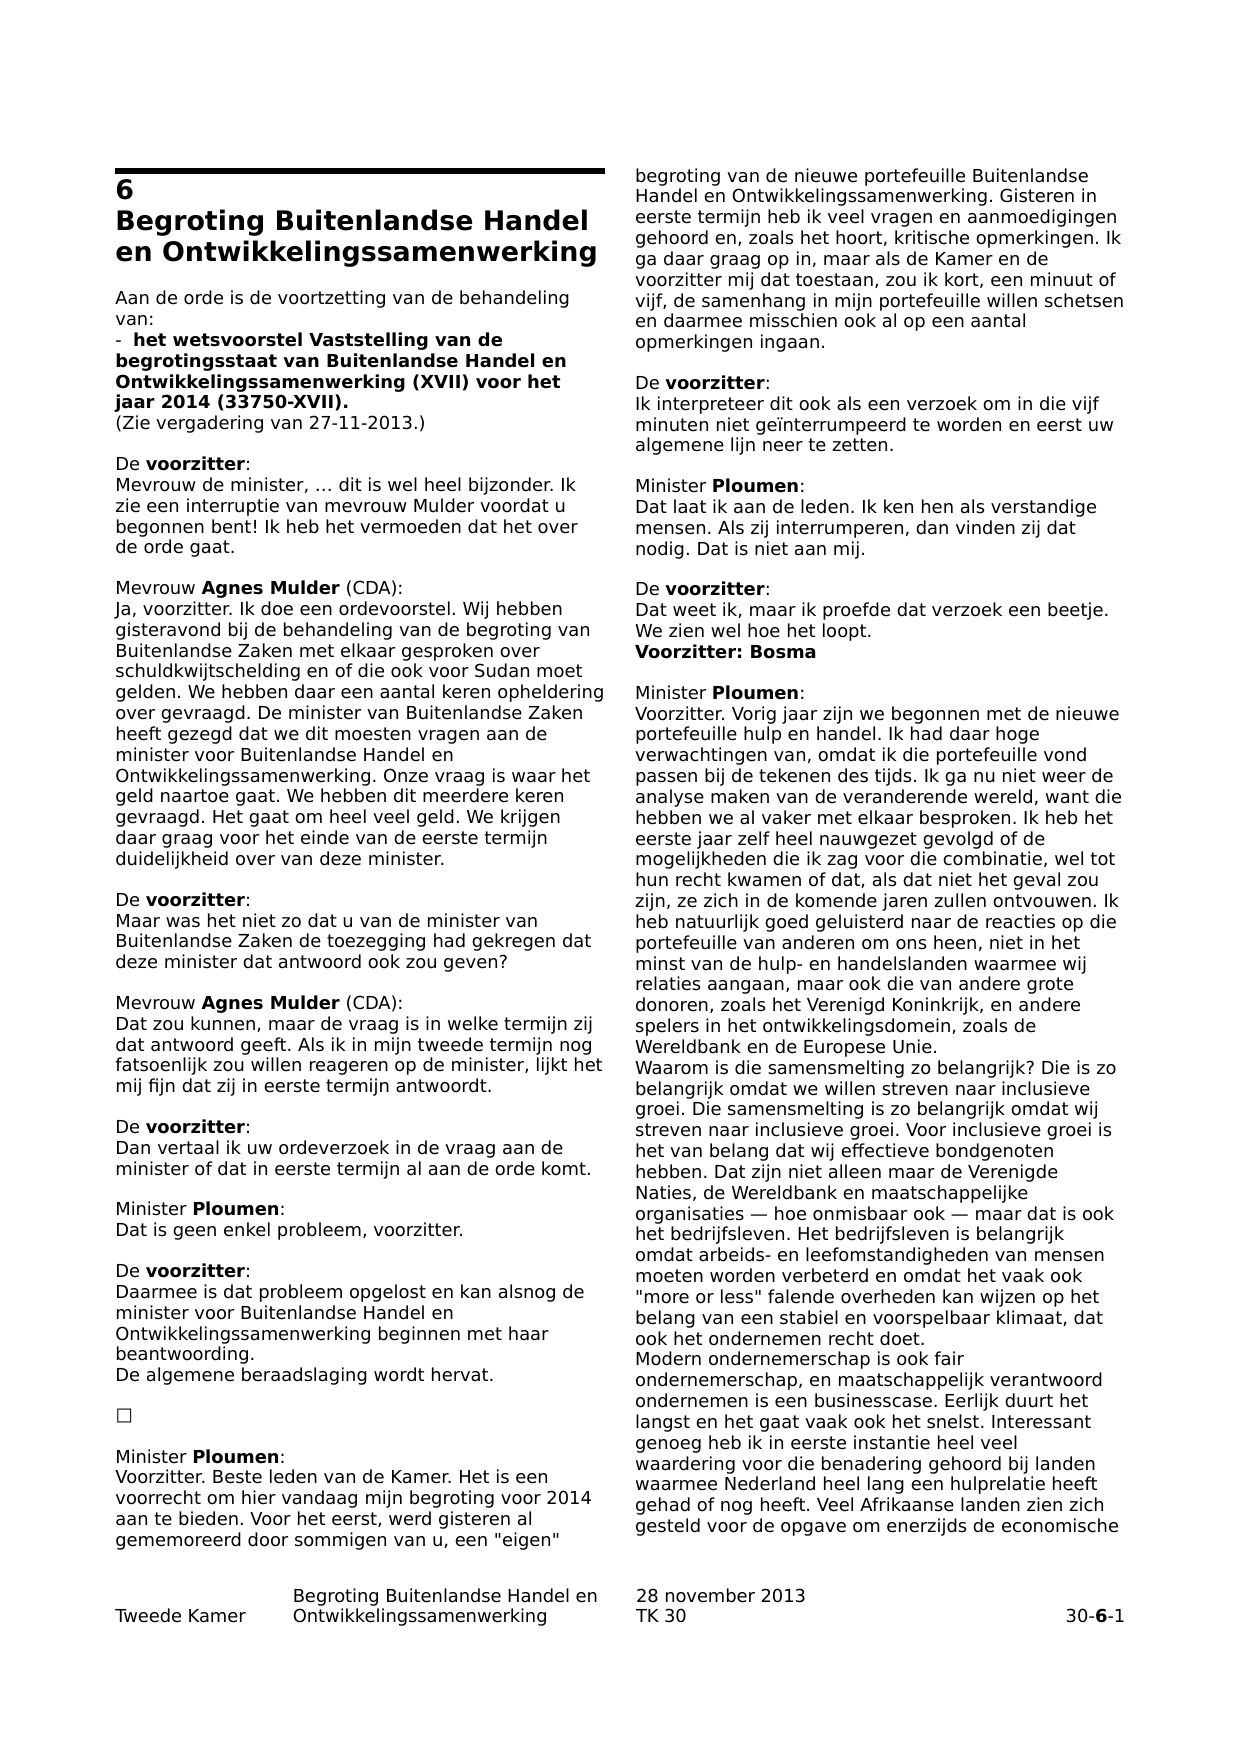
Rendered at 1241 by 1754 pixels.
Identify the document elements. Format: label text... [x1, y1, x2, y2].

text De voorzitter: [635, 579, 1125, 600]
text Voorzitter: Bosma [635, 642, 1125, 662]
text De voorzitter: [635, 373, 1125, 393]
text (Zie vergadering van 27-11-2013.) [115, 413, 605, 434]
text Aan de orde is de voortzetting van de behandeling van: [115, 288, 605, 330]
text Dat zou kunnen, maar de vraag is in welke termijn zij dat antwoord geeft. Als ik in mijn tweede termijn nog fatsoenlijk zou willen reageren op de minister, lijkt het mij fijn dat zij in eerste termijn antwoordt. [115, 1013, 605, 1097]
text Voorzitter. Vorig jaar zijn we begonnen met de nieuwe portefeuille hulp en handel. Ik had daar hoge verwachtingen van, omdat ik die portefeuille vond passen bij de tekenen des tijds. Ik ga nu niet weer de analyse maken van de veranderende wereld, want die hebben we al vaker met elkaar besproken. Ik heb het eerste jaar zelf heel nauwgezet gevolgd of de mogelijkheden die ik zag voor die combinatie, wel tot hun recht kwamen of dat, als dat niet het geval zou zijn, ze zich in de komende jaren zullen ontvouwen. Ik heb natuurlijk goed geluisterd naar de reacties op die portefeuille van anderen om ons heen, niet in het minst van de hulp- en handelslanden waarmee wij relaties aangaan, maar ook die van andere grote donoren, zoals het Verenigd Koninkrijk, en andere spelers in het ontwikkelingsdomein, zoals de Wereldbank en de Europese Unie. [635, 703, 1125, 1057]
text Dat is geen enkel probleem, voorzitter. [115, 1220, 605, 1241]
text Minister Ploumen: [115, 1199, 605, 1220]
text Dat laat ik aan de leden. Ik ken hen als verstandige mensen. Als zij interrumperen, dan vinden zij dat nodig. Dat is niet aan mij. [635, 497, 1125, 559]
text De voorzitter: [115, 1117, 605, 1138]
text Dan vertaal ik uw ordeverzoek in de vraag aan de minister of dat in eerste termijn al aan de orde komt. [115, 1138, 605, 1179]
text Voorzitter. Beste leden van de Kamer. Het is een voorrecht om hier vandaag mijn begroting voor 2014 aan te bieden. Voor het eerst, werd gisteren al gememoreerd door sommigen van u, een "eigen" [115, 1467, 605, 1551]
text ⬜ [115, 1406, 605, 1426]
list het wetsvoorstel Vaststelling van de begrotingsstaat van Buitenlandse Handel en Ontwikkelingssamenwerking (XVII) voor het jaar 2014 (33750-XVII). [115, 330, 605, 413]
text Minister Ploumen: [635, 682, 1125, 703]
text Minister Ploumen: [115, 1446, 605, 1467]
text Ja, voorzitter. Ik doe een ordevoorstel. Wij hebben gisteravond bij de behandeling van de begroting van Buitenlandse Zaken met elkaar gesproken over schuldkwijtschelding en of die ook voor Sudan moet gelden. We hebben daar een aantal keren opheldering over gevraagd. De minister van Buitenlandse Zaken heeft gezegd dat we dit moesten vragen aan de minister voor Buitenlandse Handel en Ontwikkelingssamenwerking. Onze vraag is waar het geld naartoe gaat. We hebben dit meerdere keren gevraagd. Het gaat om heel veel geld. We krijgen daar graag voor het einde van de eerste termijn duidelijkheid over van deze minister. [115, 599, 605, 869]
text De voorzitter: [115, 889, 605, 910]
text Mevrouw Agnes Mulder (CDA): [115, 578, 605, 599]
text De voorzitter: [115, 454, 605, 475]
text Dat weet ik, maar ik proefde dat verzoek een beetje. We zien wel hoe het loopt. [635, 600, 1125, 642]
text De algemene beraadslaging wordt hervat. [115, 1365, 605, 1386]
title 6 Begroting Buitenlandse Handel en Ontwikkelingssamenwerking [115, 174, 605, 268]
text De voorzitter: [115, 1261, 605, 1282]
text Mevrouw de minister, … dit is wel heel bijzonder. Ik zie een interruptie van mevrouw Mulder voordat u begonnen bent! Ik heb het vermoeden dat het over de orde gaat. [115, 475, 605, 558]
text Ik interpreteer dit ook als een verzoek om in die vijf minuten niet geïnterrumpeerd te worden en eerst uw algemene lijn neer te zetten. [635, 393, 1125, 456]
text Waarom is die samensmelting zo belangrijk? Die is zo belangrijk omdat we willen streven naar inclusieve groei. Die samensmelting is zo belangrijk omdat wij streven naar inclusieve groei. Voor inclusieve groei is het van belang dat wij effectieve bondgenoten hebben. Dat zijn niet alleen maar de Verenigde Naties, de Wereldbank en maatschappelijke organisaties — hoe onmisbaar ook — maar dat is ook het bedrijfsleven. Het bedrijfsleven is belangrijk omdat arbeids- en leefomstandigheden van mensen moeten worden verbeterd en omdat het vaak ook "more or less" falende overheden kan wijzen op het belang van een stabiel en voorspelbaar klimaat, dat ook het ondernemen recht doet. [635, 1057, 1125, 1349]
text Minister Ploumen: [635, 476, 1125, 497]
text begroting van de nieuwe portefeuille Buitenlandse Handel en Ontwikkelingssamenwerking. Gisteren in eerste termijn heb ik veel vragen en aanmoedigingen gehoord en, zoals het hoort, kritische opmerkingen. Ik ga daar graag op in, maar als de Kamer en de voorzitter mij dat toestaan, zou ik kort, een minuut of vijf, de samenhang in mijn portefeuille willen schetsen en daarmee misschien ook al op een aantal opmerkingen ingaan. [635, 165, 1125, 353]
text Daarmee is dat probleem opgelost en kan alsnog de minister voor Buitenlandse Handel en Ontwikkelingssamenwerking beginnen met haar beantwoording. [115, 1282, 605, 1365]
text Modern ondernemerschap is ook fair ondernemerschap, en maatschappelijk verantwoord ondernemen is een businesscase. Eerlijk duurt het langst en het gaat vaak ook het snelst. Interessant genoeg heb ik in eerste instantie heel veel waardering voor die benadering gehoord bij landen waarmee Nederland heel lang een hulprelatie heeft gehad of nog heeft. Veel Afrikaanse landen zien zich gesteld voor de opgave om enerzijds de economische [635, 1349, 1125, 1537]
text Mevrouw Agnes Mulder (CDA): [115, 993, 605, 1013]
text Maar was het niet zo dat u van de minister van Buitenlandse Zaken de toezegging had gekregen dat deze minister dat antwoord ook zou geven? [115, 910, 605, 973]
